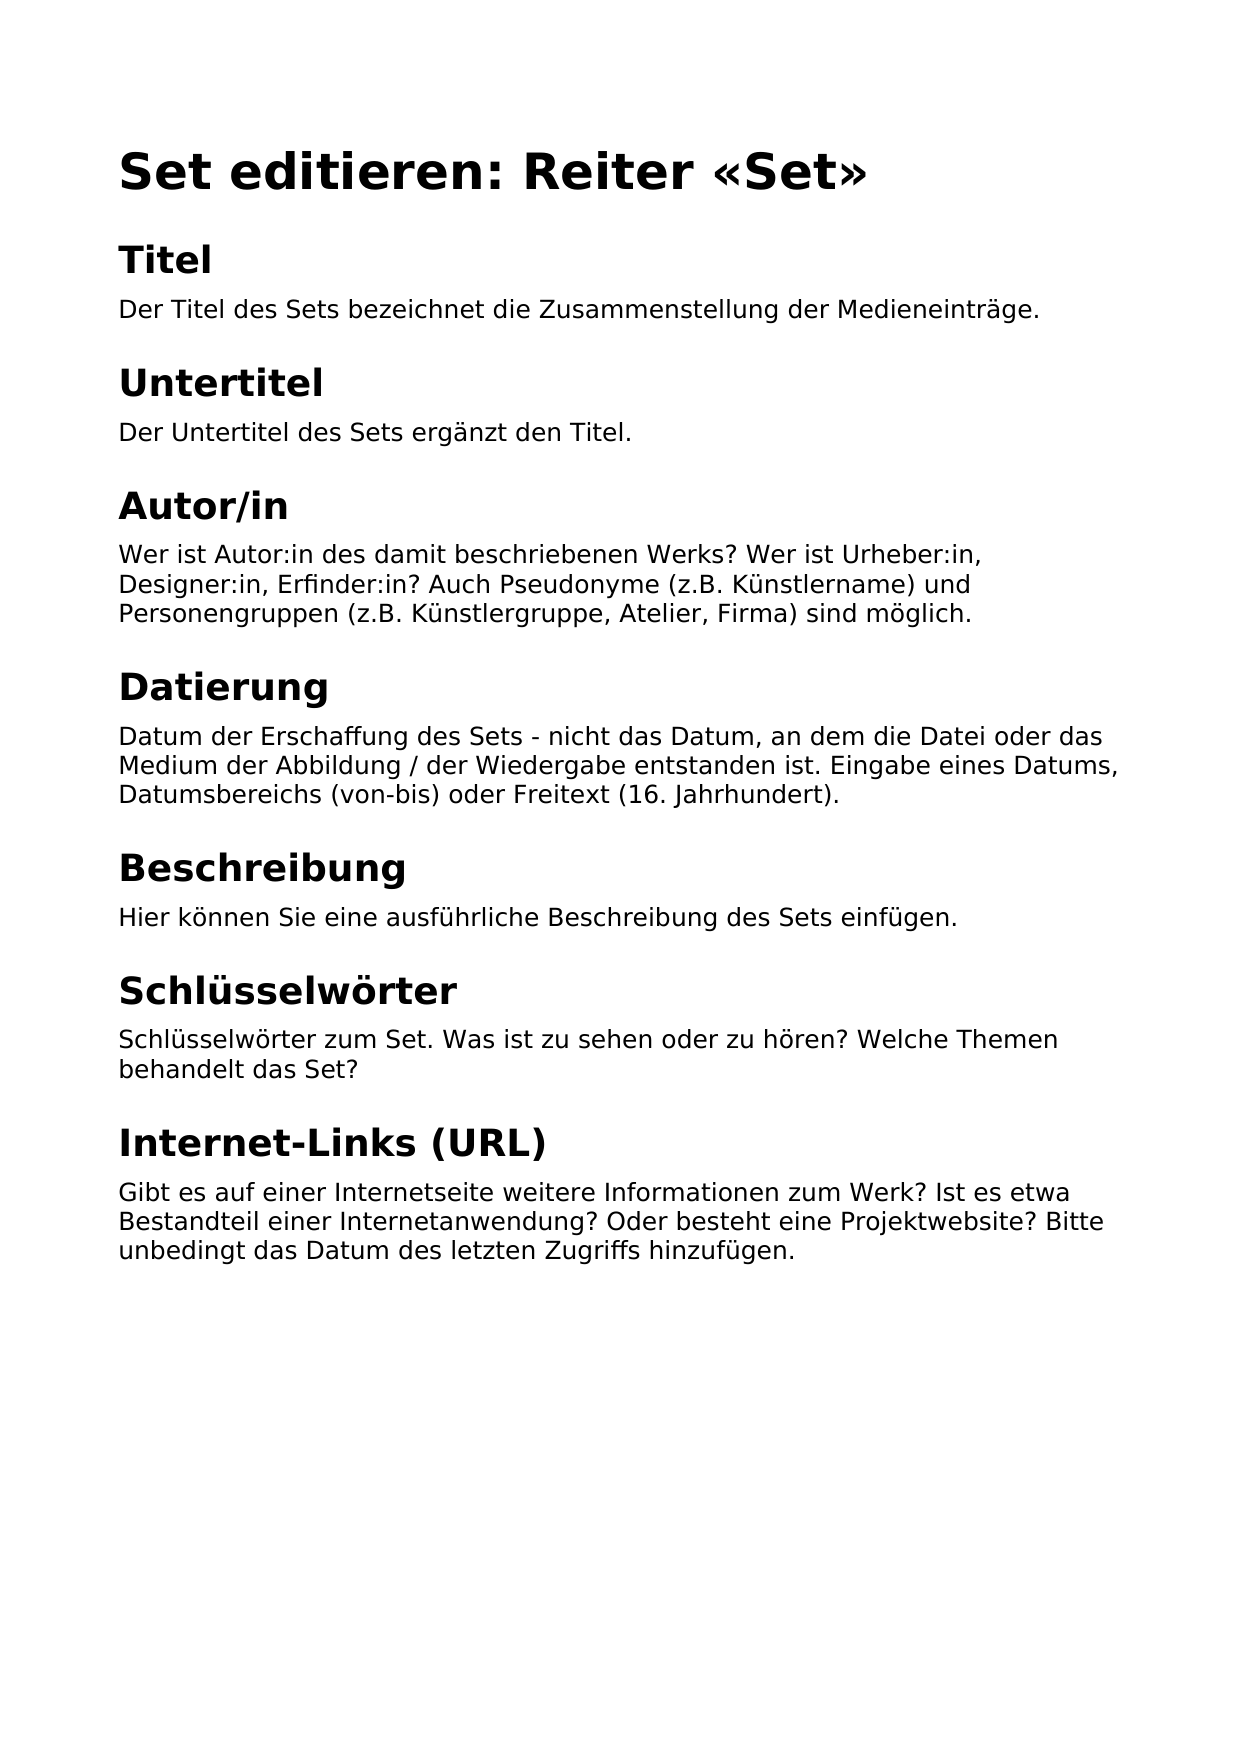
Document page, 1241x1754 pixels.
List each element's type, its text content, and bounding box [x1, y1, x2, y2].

subtitle Internet-Links (URL) [118, 1122, 1122, 1165]
text Der Titel des Sets bezeichnet die Zusammenstellung der Medieneinträge. [118, 295, 1122, 324]
subtitle Titel [118, 239, 1122, 282]
text Hier können Sie eine ausführliche Beschreibung des Sets einfügen. [118, 903, 1122, 932]
subtitle Untertitel [118, 362, 1122, 405]
subtitle Datierung [118, 666, 1122, 709]
subtitle Set editieren: Reiter «Set» [118, 143, 1122, 201]
subtitle Beschreibung [118, 847, 1122, 890]
text Wer ist Autor:in des damit beschriebenen Werks? Wer ist Urheber:in, Designer:in, Erfinder:in? Auch Pseudonyme (z.B. Künstlername) und Personengruppen (z.B. Künstlergruppe, Atelier, Firma) sind möglich. [118, 541, 1122, 628]
text Datum der Erschaffung des Sets - nicht das Datum, an dem die Datei oder das Medium der Abbildung / der Wiedergabe entstanden ist. Eingabe eines Datums, Datumsbereichs (von-bis) oder Freitext (16. Jahrhundert). [118, 722, 1122, 809]
text Schlüsselwörter zum Set. Was ist zu sehen oder zu hören? Welche Themen behandelt das Set? [118, 1026, 1122, 1084]
subtitle Autor/in [118, 484, 1122, 528]
text Der Untertitel des Sets ergänzt den Titel. [118, 418, 1122, 447]
subtitle Schlüsselwörter [118, 969, 1122, 1013]
text Gibt es auf einer Internetseite weitere Informationen zum Werk? Ist es etwa Bestandteil einer Internetanwendung? Oder besteht eine Projektwebsite? Bitte unbedingt das Datum des letzten Zugriffs hinzufügen. [118, 1178, 1122, 1265]
